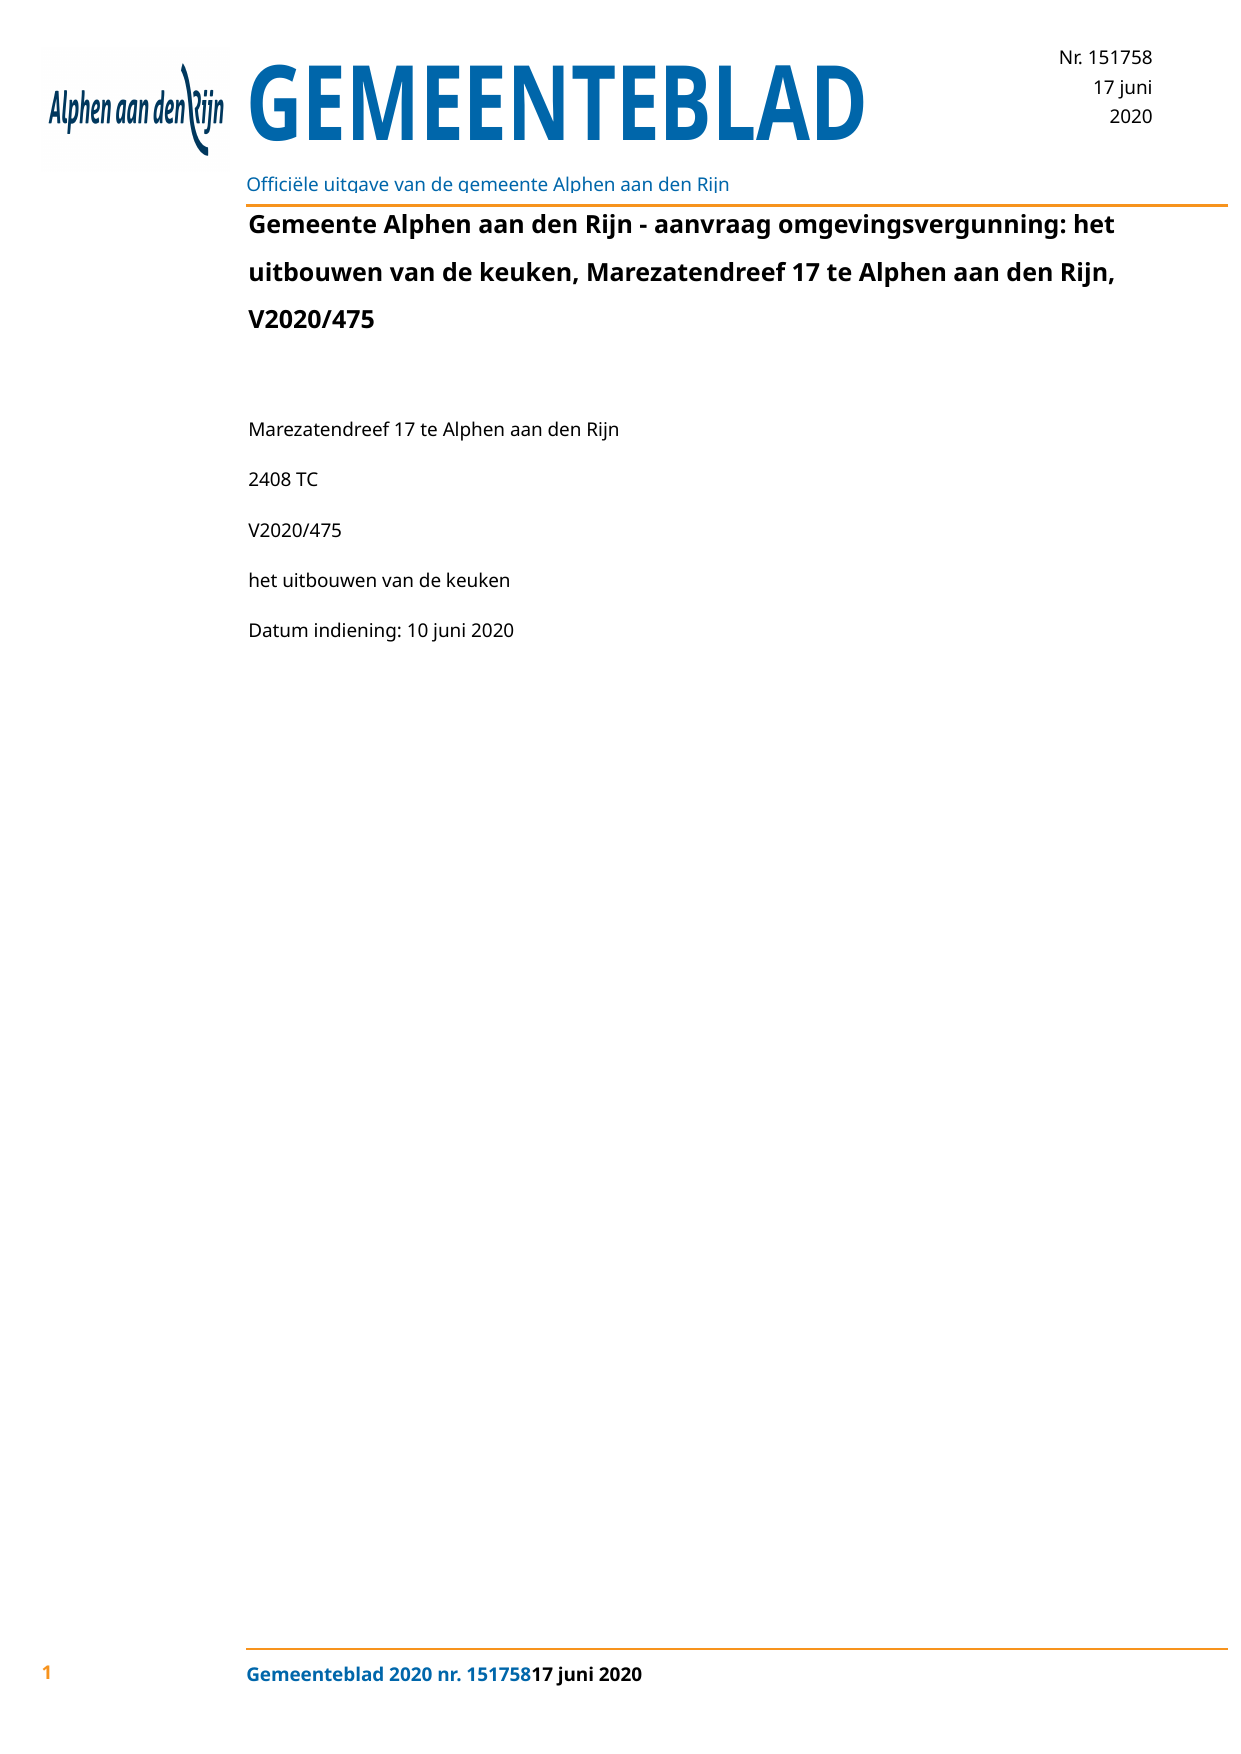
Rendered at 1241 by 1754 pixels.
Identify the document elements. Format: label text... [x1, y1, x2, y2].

picture [41, 47, 231, 172]
text V2020/475 [248, 517, 1152, 542]
text 2408 TC [248, 466, 1152, 492]
text het uitbouwen van de keuken [248, 567, 1152, 593]
text Datum indiening: 10 juni 2020 [248, 618, 1152, 643]
text Marezatendreef 17 te Alphen aan den Rijn [248, 416, 1152, 442]
text Gemeente Alphen aan den Rijn - aanvraag omgevingsvergunning: het uitbouwen van de keuken, Marezatendreef 17 te Alphen aan den Rijn, V2020/475 [248, 207, 1152, 336]
